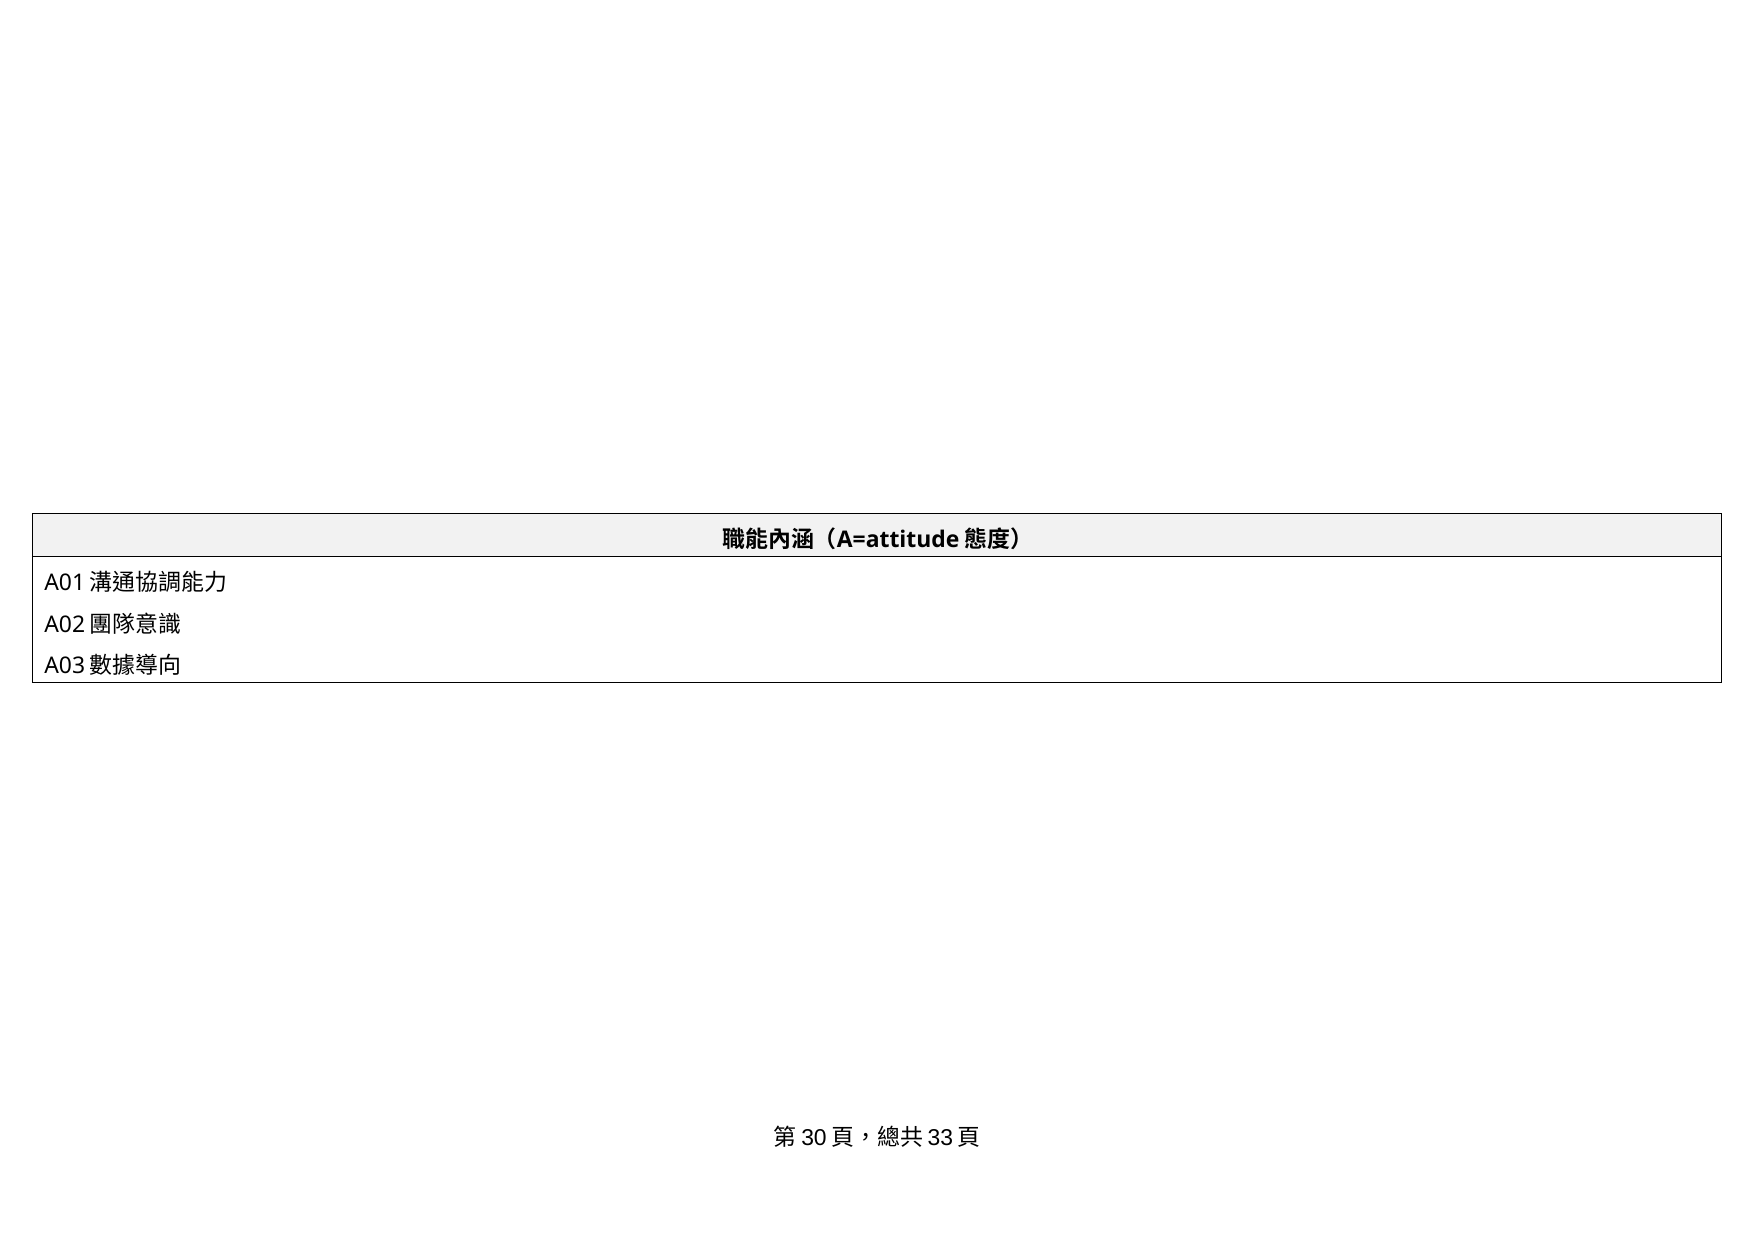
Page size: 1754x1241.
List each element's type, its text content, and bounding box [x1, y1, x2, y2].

table_cell A01溝通協調能力 A02團隊意識 A03數據導向 [33, 557, 1721, 682]
table_header 職能內涵（A=attitude態度） [33, 514, 1721, 556]
